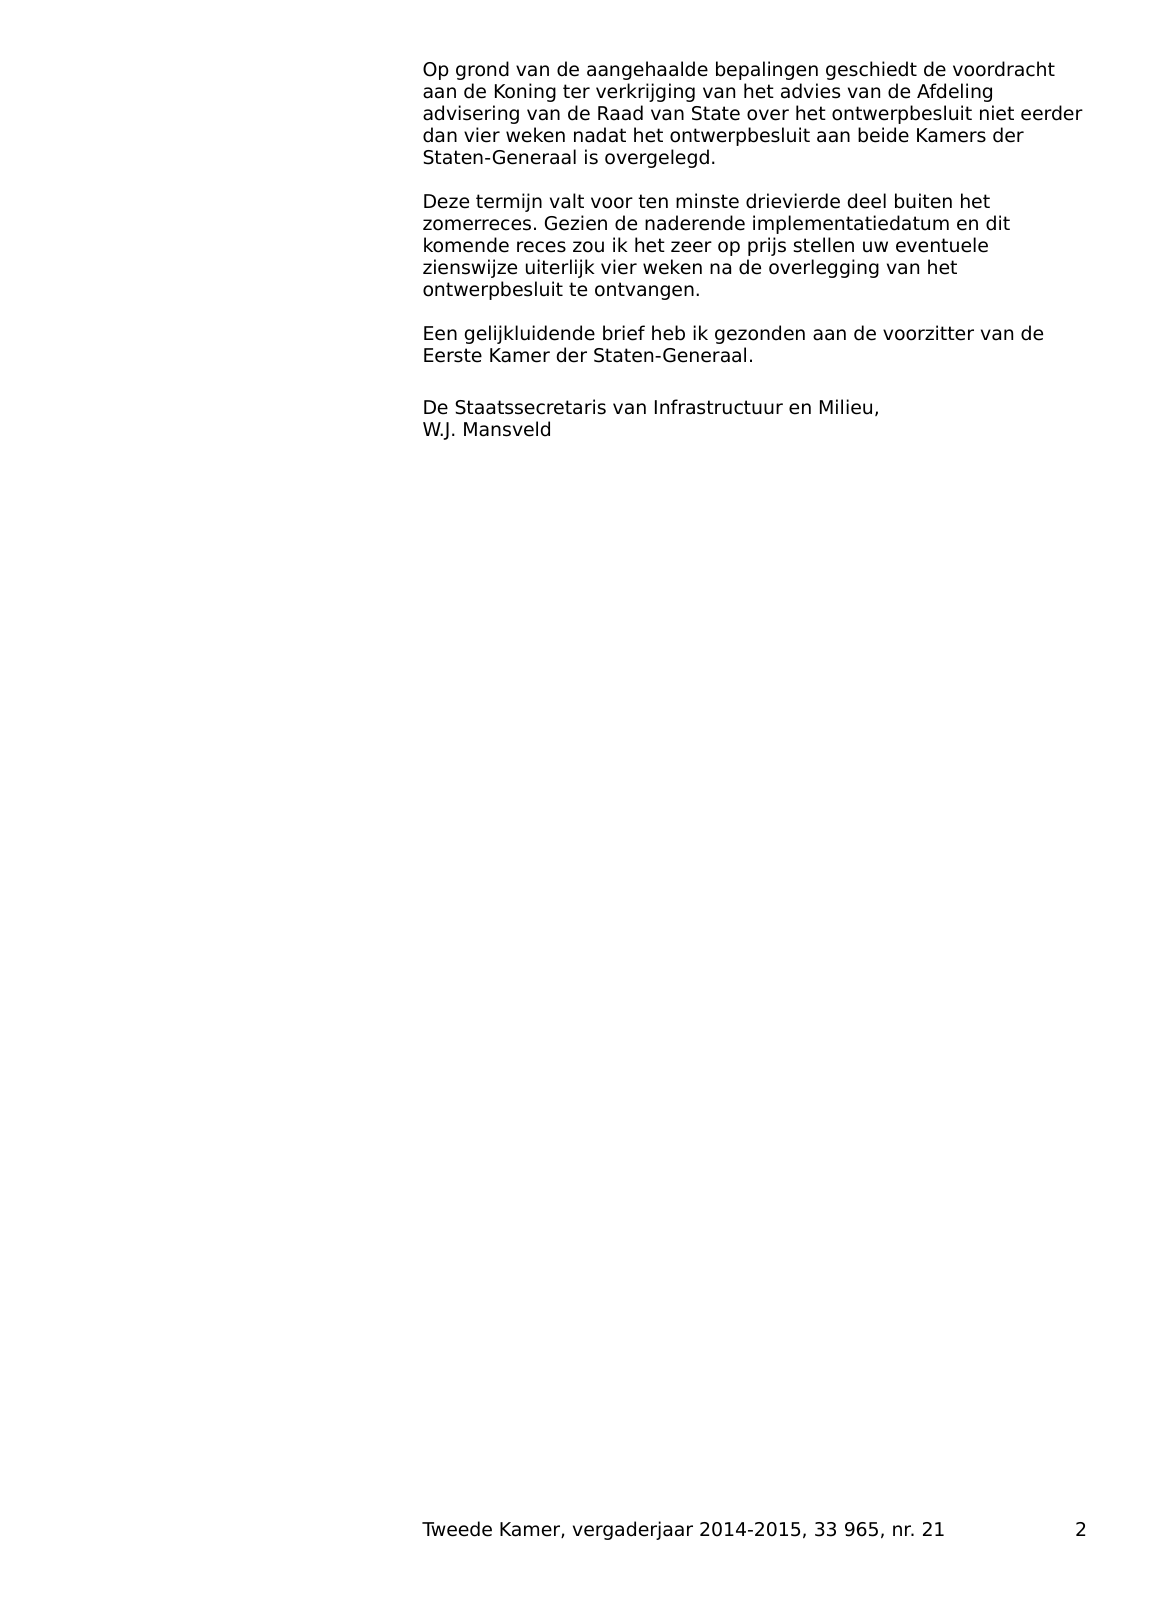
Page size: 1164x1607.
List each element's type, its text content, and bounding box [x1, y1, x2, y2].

text Deze termijn valt voor ten minste drievierde deel buiten het zomerreces. Gezien de naderende implementatiedatum en dit komende reces zou ik het zeer op prijs stellen uw eventuele zienswijze uiterlijk vier weken na de overlegging van het ontwerpbesluit te ontvangen. [422, 191, 1087, 301]
text Op grond van de aangehaalde bepalingen geschiedt de voordracht aan de Koning ter verkrijging van het advies van de Afdeling advisering van de Raad van State over het ontwerpbesluit niet eerder dan vier weken nadat het ontwerpbesluit aan beide Kamers der Staten-Generaal is overgelegd. [422, 59, 1087, 169]
text Een gelijkluidende brief heb ik gezonden aan de voorzitter van de Eerste Kamer der Staten-Generaal. [422, 323, 1087, 367]
text De Staatssecretaris van Infrastructuur en Milieu, W.J. Mansveld [422, 397, 1087, 441]
